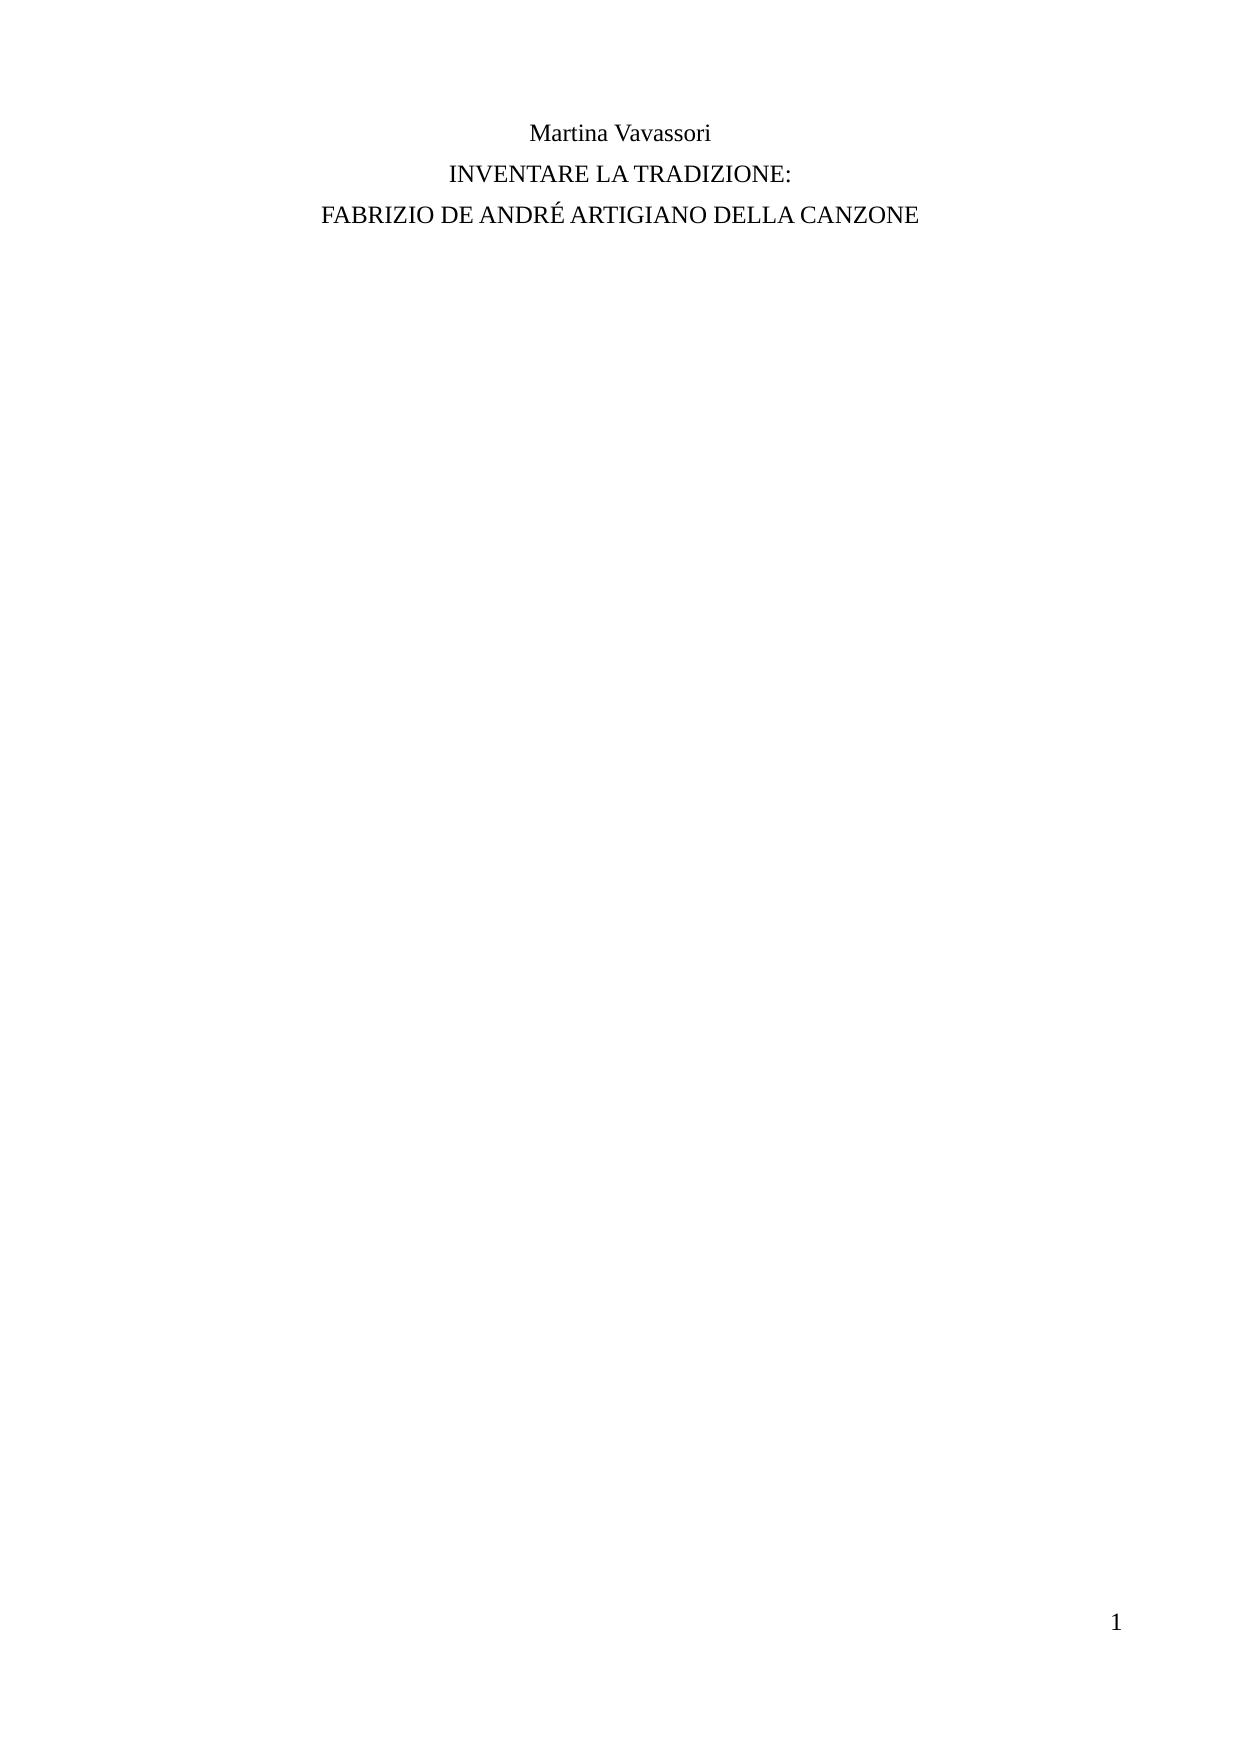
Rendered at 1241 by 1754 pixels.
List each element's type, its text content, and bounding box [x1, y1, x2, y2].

text FABRIZIO DE ANDRÉ ARTIGIANO DELLA CANZONE [118, 201, 1122, 229]
text INVENTARE LA TRADIZIONE: [118, 159, 1122, 188]
text Martina Vavassori [118, 118, 1122, 147]
